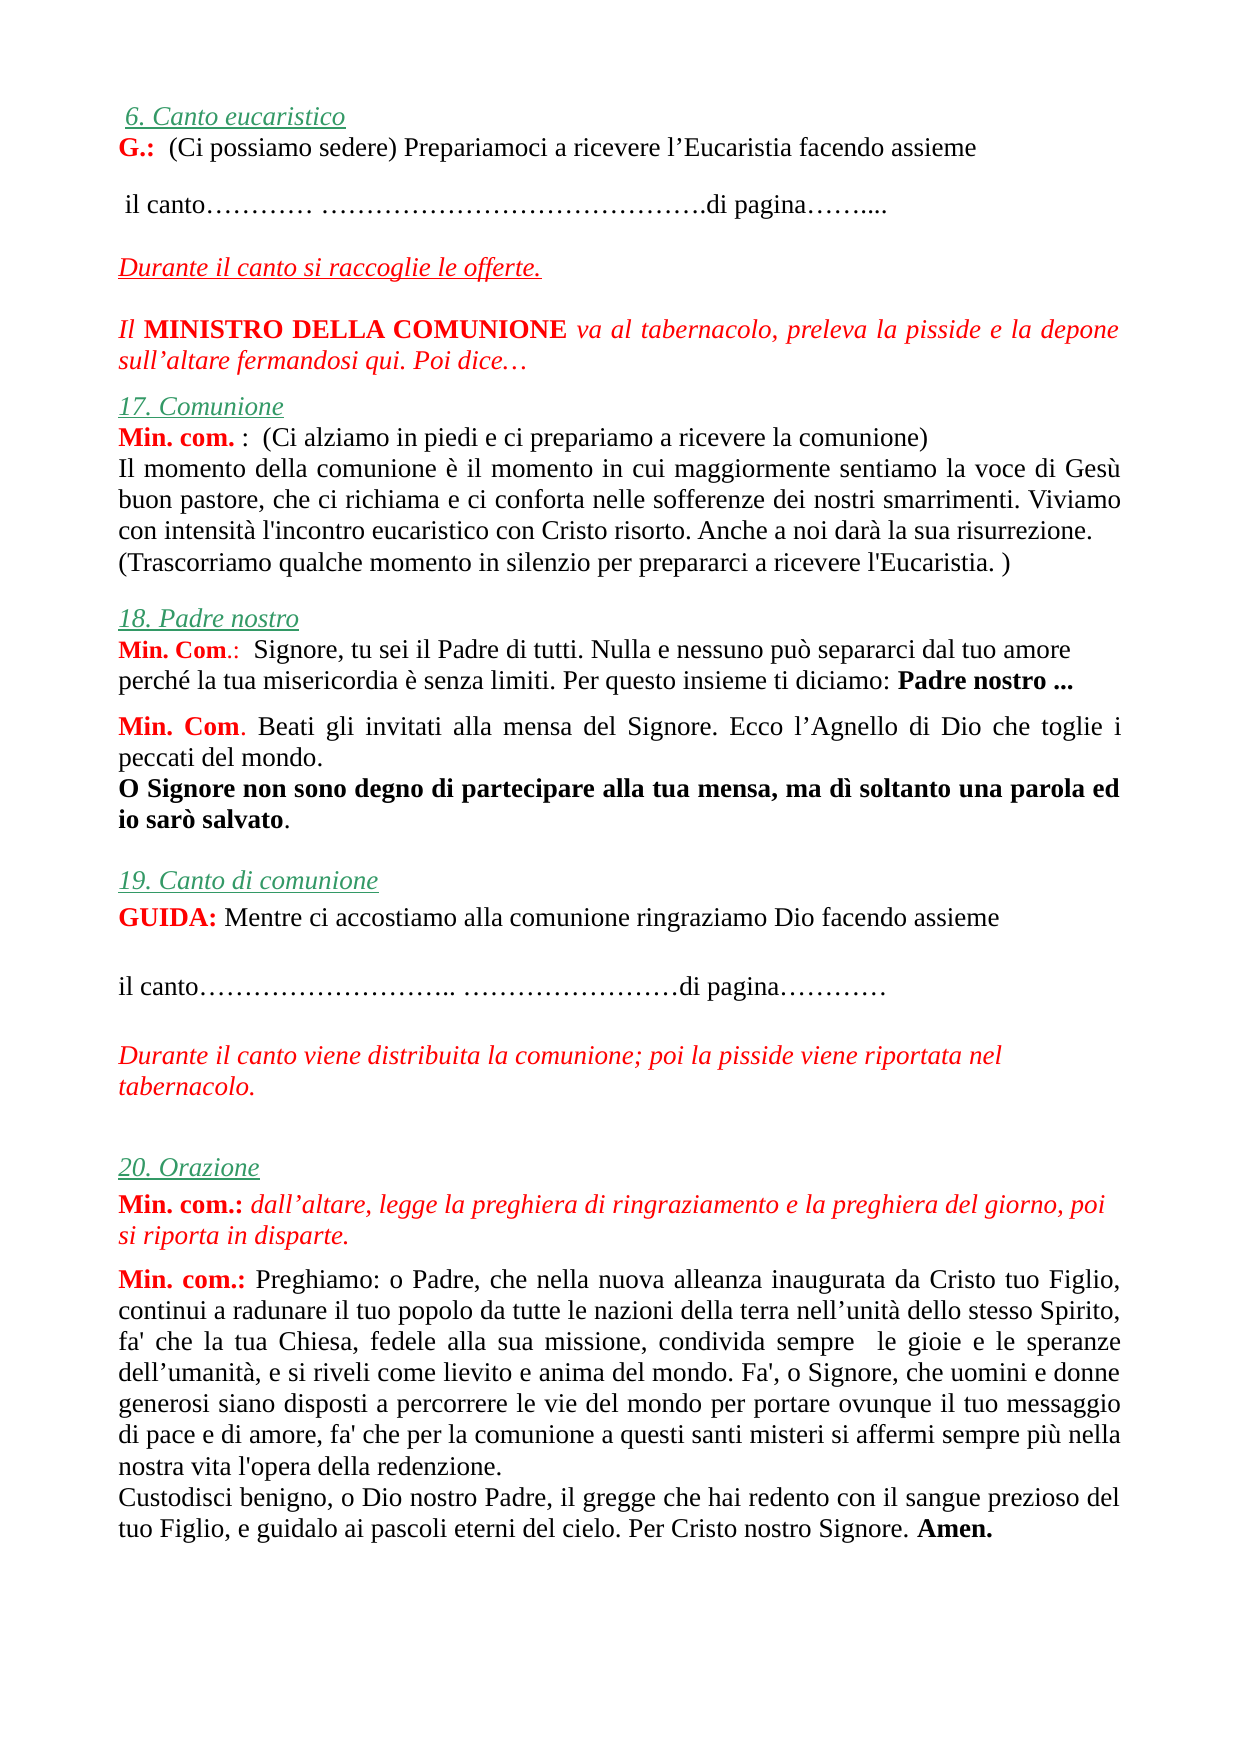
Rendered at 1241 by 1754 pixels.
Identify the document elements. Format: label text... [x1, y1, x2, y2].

text 20. Orazione [118, 1151, 1122, 1182]
text 19. Canto di comunione [118, 864, 1122, 896]
text il canto………… …………………………………….di pagina…….... [118, 189, 1122, 220]
text Min. com.: Preghiamo: o Padre, che nella nuova alleanza inaugurata da Cristo tuo Figlio, continui a radunare il tuo popolo da tutte le nazioni della terra nell’unità dello stesso Spirito, fa' che la tua Chiesa, fedele alla sua missione, condivida sempre le gioie e le speranze dell’umanità, e si riveli come lievito e anima del mondo. Fa', o Signore, che uomini e donne generosi siano disposti a percorrere le vie del mondo per portare ovunque il tuo messaggio di pace e di amore, fa' che per la comunione a questi santi misteri si affermi sempre più nella nostra vita l'opera della redenzione. [118, 1263, 1122, 1481]
text 6. Canto eucaristico [118, 100, 1122, 131]
text Min. com.: dall’altare, legge la preghiera di ringraziamento e la preghiera del giorno, poi si riporta in disparte. [118, 1188, 1122, 1250]
text O Signore non sono degno di partecipare alla tua mensa, ma dì soltanto una parola ed io sarò salvato. [118, 772, 1122, 834]
text Il momento della comunione è il momento in cui maggiormente sentiamo la voce di Gesù buon pastore, che ci richiama e ci conforta nelle sofferenze dei nostri smarrimenti. Viviamo con intensità l'incontro eucaristico con Cristo risorto. Anche a noi darà la sua risurrezione. [118, 452, 1122, 546]
text Min. com. : (Ci alziamo in piedi e ci prepariamo a ricevere la comunione) [118, 421, 1122, 452]
text G.: (Ci possiamo sedere) Prepariamoci a ricevere l’Eucaristia facendo assieme [118, 131, 1122, 162]
text (Trascorriamo qualche momento in silenzio per prepararci a ricevere l'Eucaristia. ) [118, 546, 1122, 577]
text 18. Padre nostro [118, 602, 1122, 633]
text Min. Com.: Signore, tu sei il Padre di tutti. Nulla e nessuno può separarci dal tuo amore perché la tua misericordia è senza limiti. Per questo insieme ti diciamo: Padre nostro ... [118, 633, 1122, 695]
text il canto……………………….. ……………………di pagina………… [118, 970, 1122, 1001]
text Min. Com. Beati gli invitati alla mensa del Signore. Ecco l’Agnello di Dio che toglie i peccati del mondo. [118, 710, 1122, 772]
text Custodisci benigno, o Dio nostro Padre, il gregge che hai redento con il sangue prezioso del tuo Figlio, e guidalo ai pascoli eterni del cielo. Per Cristo nostro Signore. Amen. [118, 1481, 1122, 1543]
text Durante il canto si raccoglie le offerte. [118, 251, 1122, 282]
text Durante il canto viene distribuita la comunione; poi la pisside viene riportata nel tabernacolo. [118, 1039, 1122, 1101]
text GUIDA: Mentre ci accostiamo alla comunione ringraziamo Dio facendo assieme [118, 901, 1122, 933]
text Il MINISTRO DELLA COMUNIONE va al tabernacolo, preleva la pisside e la depone sull’altare fermandosi qui. Poi dice… [118, 313, 1122, 376]
text 17. Comunione [118, 390, 1122, 421]
